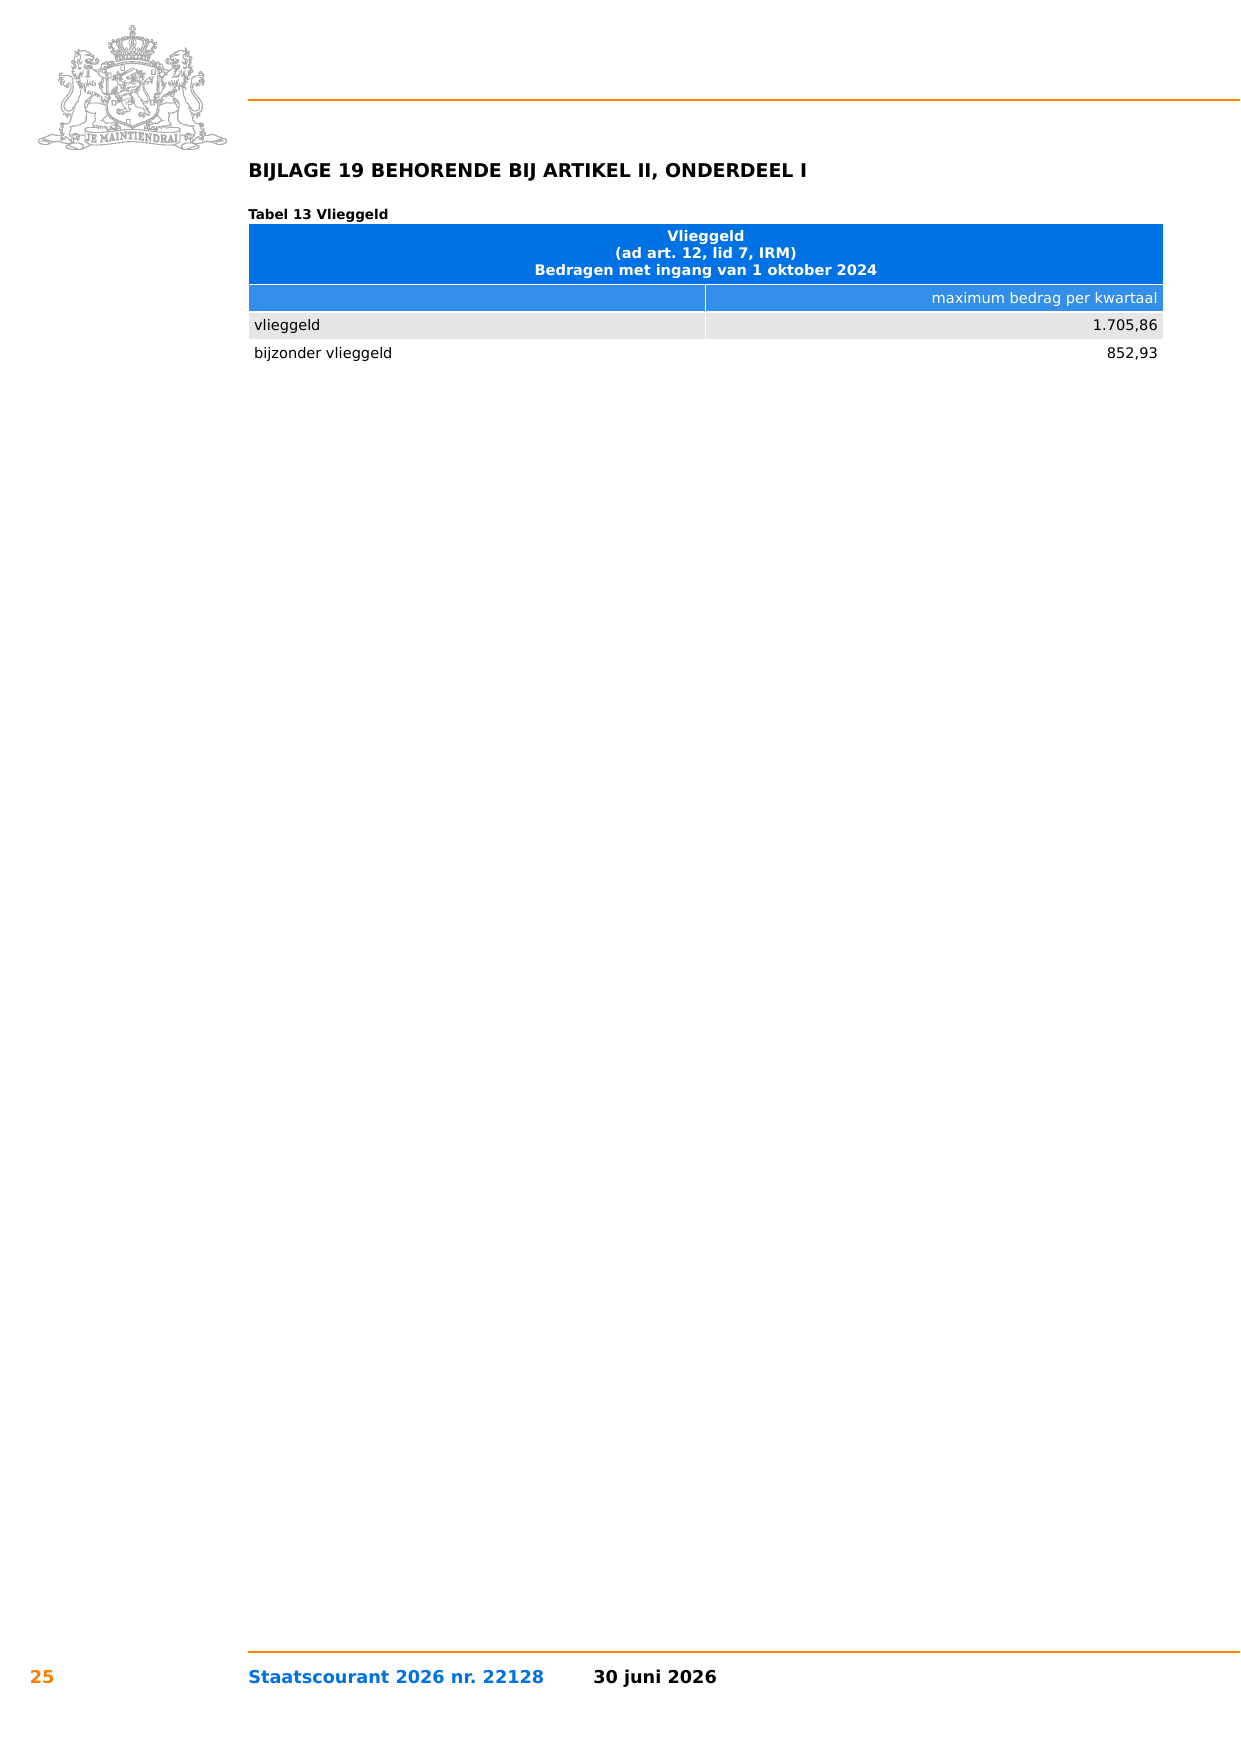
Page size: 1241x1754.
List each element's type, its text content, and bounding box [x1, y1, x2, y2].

table_cell bijzonder vlieggeld [249, 340, 705, 366]
table_header Tabel 13 Vlieggeld [248, 207, 1163, 223]
subtitle BIJLAGE 19 BEHORENDE BIJ ARTIKEL II, ONDERDEEL I [248, 160, 1163, 182]
table_cell 852,93 [706, 340, 1163, 366]
table_cell [249, 285, 705, 311]
table_cell Vlieggeld (ad art. 12, lid 7, IRM) Bedragen met ingang van 1 oktober 2024 [249, 224, 1163, 284]
table_cell maximum bedrag per kwartaal [706, 285, 1163, 311]
table_cell vlieggeld [249, 313, 705, 339]
picture [38, 25, 227, 150]
table_cell 1.705,86 [706, 313, 1163, 339]
